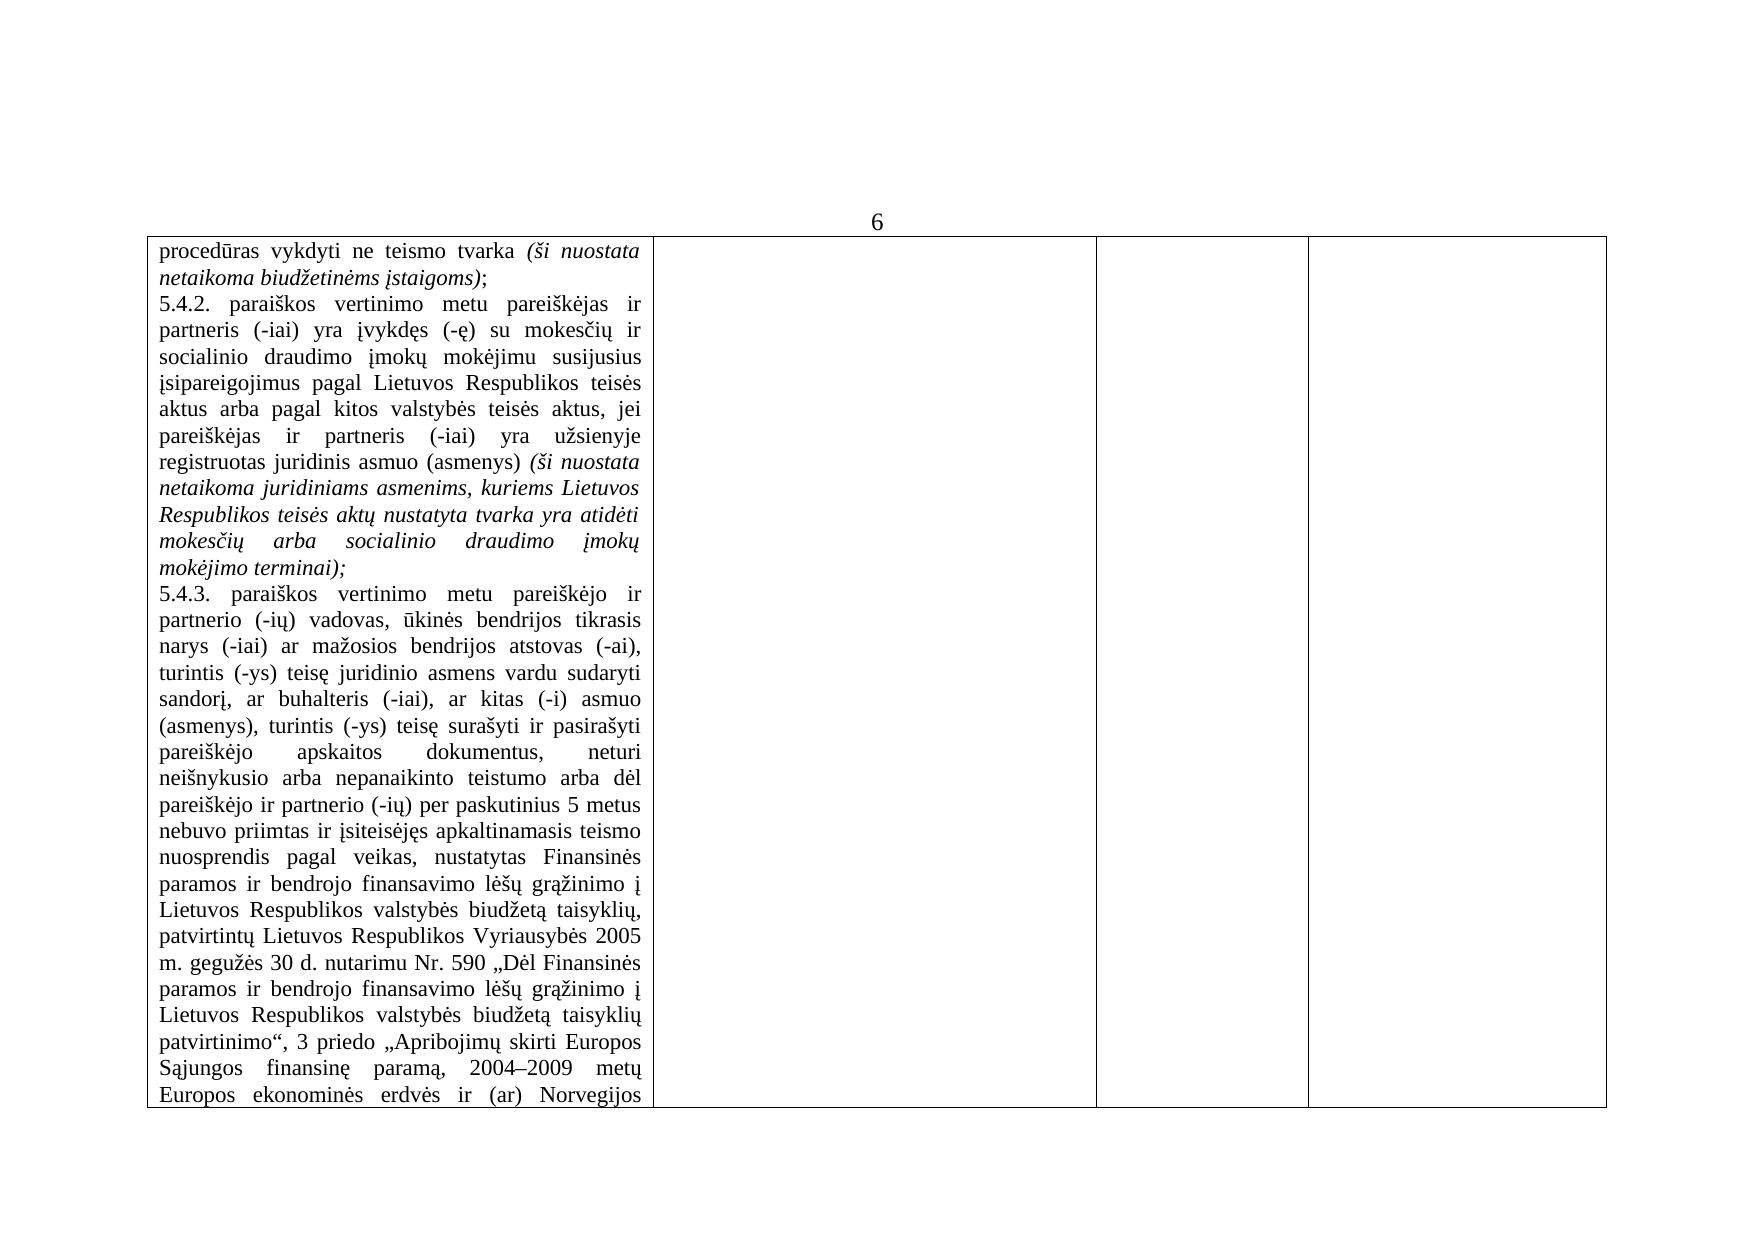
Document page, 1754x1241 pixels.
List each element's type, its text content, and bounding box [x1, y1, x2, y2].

table_cell [1097, 237, 1308, 1107]
table_cell [654, 237, 1096, 1107]
table_cell procedūras vykdyti ne teismo tvarka (ši nuostata netaikoma biudžetinėms įstaigoms); 5.4.2. paraiškos vertinimo metu pareiškėjas ir partneris (-iai) yra įvykdęs (-ę) su mokesčių ir socialinio draudimo įmokų mokėjimu susijusius įsipareigojimus pagal Lietuvos Respublikos teisės aktus arba pagal kitos valstybės teisės aktus, jei pareiškėjas ir partneris (-iai) yra užsienyje registruotas juridinis asmuo (asmenys) (ši nuostata netaikoma juridiniams asmenims, kuriems Lietuvos Respublikos teisės aktų nustatyta tvarka yra atidėti mokesčių arba socialinio draudimo įmokų mokėjimo terminai); 5.4.3. paraiškos vertinimo metu pareiškėjo ir partnerio (-ių) vadovas, ūkinės bendrijos tikrasis narys (-iai) ar mažosios bendrijos atstovas (-ai), turintis (-ys) teisę juridinio asmens vardu sudaryti sandorį, ar buhalteris (-iai), ar kitas (-i) asmuo (asmenys), turintis (-ys) teisę surašyti ir pasirašyti pareiškėjo apskaitos dokumentus, neturi neišnykusio arba nepanaikinto teistumo arba dėl pareiškėjo ir partnerio (-ių) per paskutinius 5 metus nebuvo priimtas ir įsiteisėjęs apkaltinamasis teismo nuosprendis pagal veikas, nustatytas Finansinės paramos ir bendrojo finansavimo lėšų grąžinimo į Lietuvos Respublikos valstybės biudžetą taisyklių, patvirtintų Lietuvos Respublikos Vyriausybės 2005 m. gegužės 30 d. nutarimu Nr. 590 „Dėl Finansinės paramos ir bendrojo finansavimo lėšų grąžinimo į Lietuvos Respublikos valstybės biudžetą taisyklių patvirtinimo“, 3 priedo „Apribojimų skirti Europos Sąjungos finansinę paramą, 2004–2009 metų Europos ekonominės erdvės ir (ar) Norvegijos [148, 237, 653, 1107]
table_cell [1309, 237, 1606, 1107]
